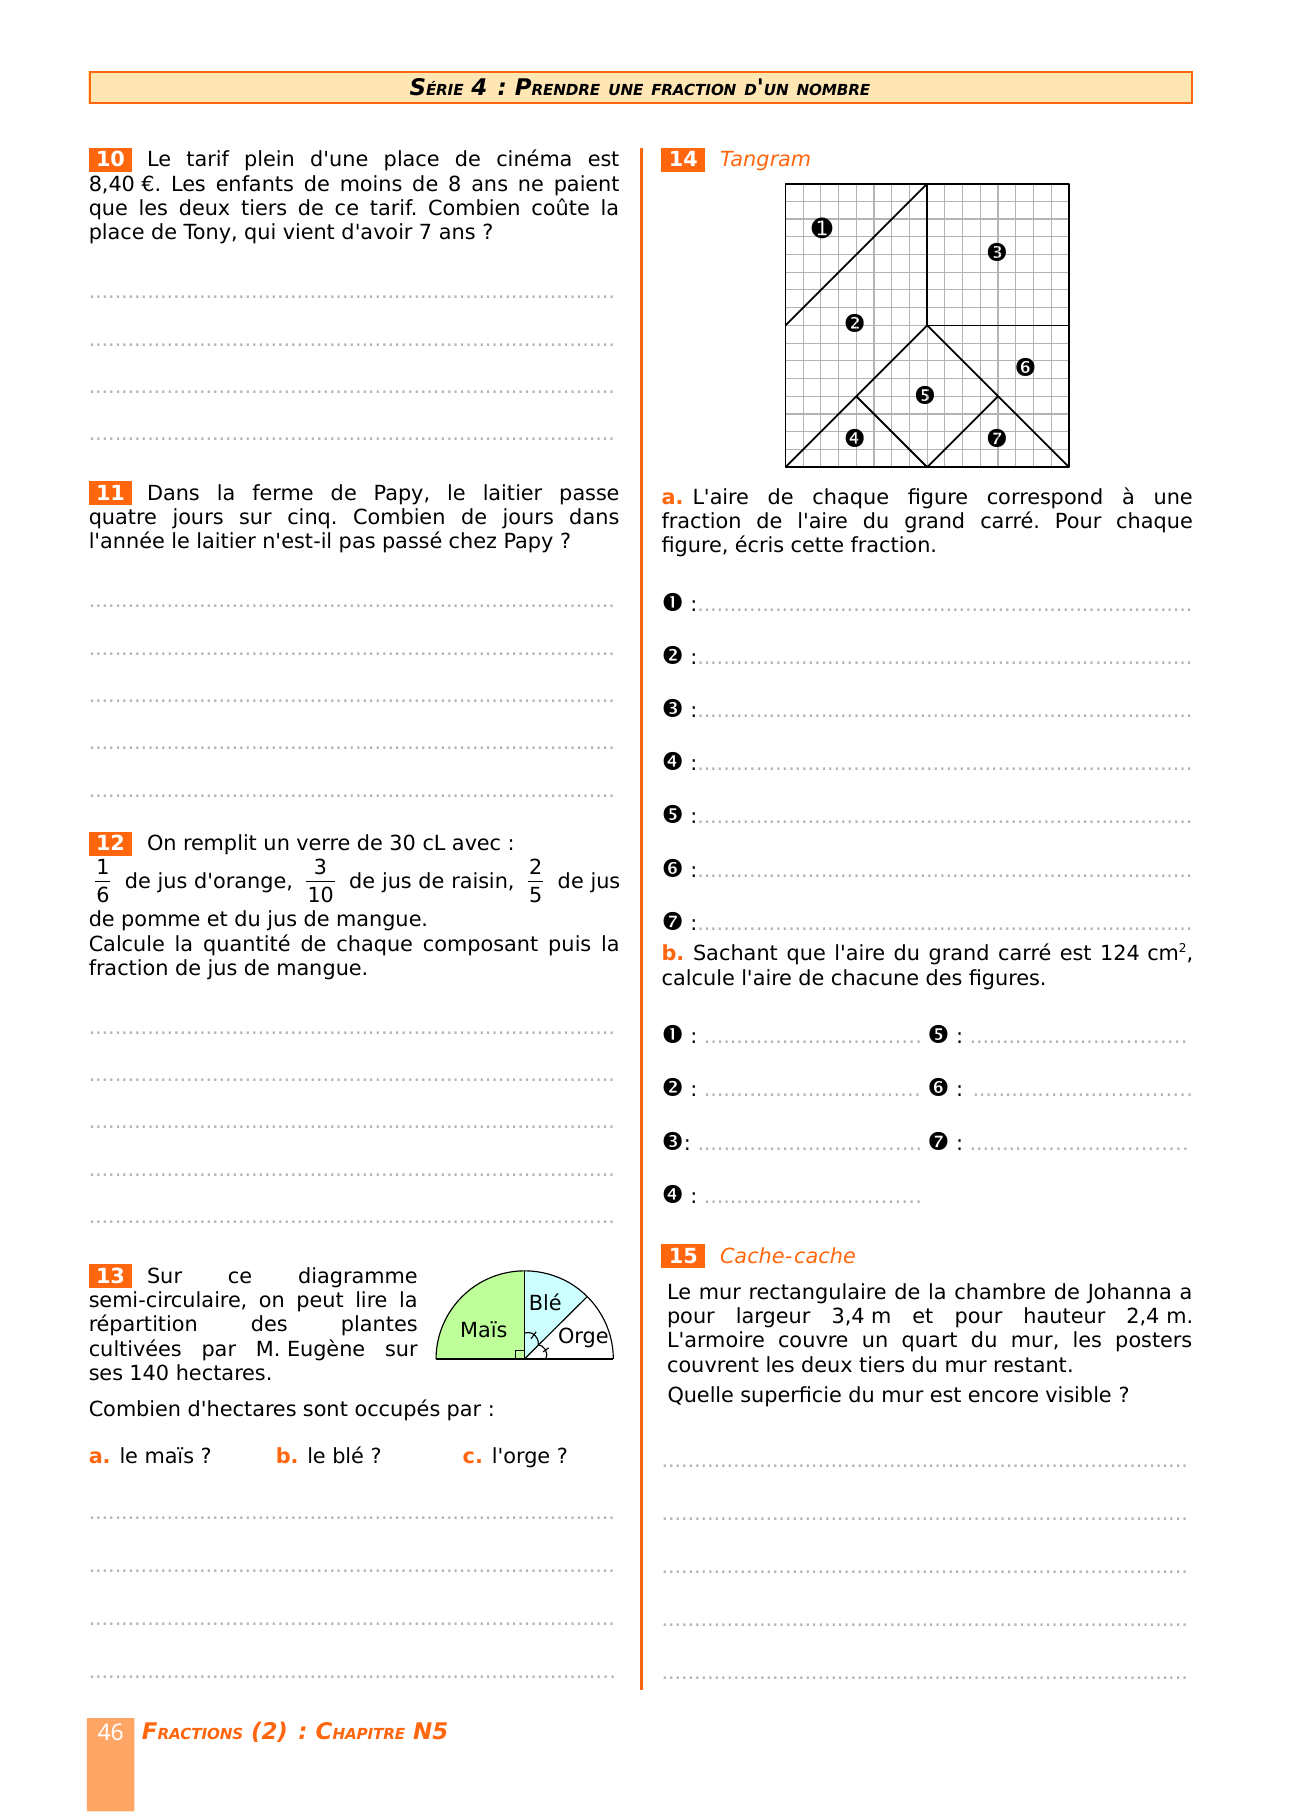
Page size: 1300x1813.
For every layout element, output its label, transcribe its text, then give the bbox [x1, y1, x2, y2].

text ................................................................................. [661, 1525, 1193, 1578]
list ................................................................................. [88, 707, 620, 755]
list ................................................................................. [88, 992, 620, 1039]
text ➎ : ........................……… [927, 996, 1193, 1049]
text ➐ :........................…................................................. [661, 882, 1193, 936]
list ➋ :........................…................................................. [661, 617, 1193, 670]
list l'orge ? [462, 1427, 620, 1468]
list ................................................................................. [88, 398, 620, 446]
text ➏ :........................…................................................. [661, 829, 1193, 882]
list L'aire de chaque figure correspond à une fraction de l'aire du grand carré. Pour chaque figure, écris cette fraction. [661, 485, 1193, 558]
text ................................................................................. [661, 1472, 1193, 1525]
text ➋ : .........................…..… [661, 1049, 927, 1102]
list Sachant que l'aire du grand carré est 124 cm2, calcule l'aire de chacune des figures. [661, 941, 1193, 990]
list le blé ? [276, 1427, 433, 1468]
subtitle Cache‑cache [705, 1244, 1193, 1268]
subtitle On remplit un verre de 30 cL avec : de jus d'orange, de jus de raisin, de jus de pomme et du jus de mangue. Calcule la quantité de chaque composant puis la fraction de jus de mangue. [88, 832, 620, 980]
text Quelle superficie du mur est encore visible ? [667, 1383, 1193, 1407]
text ................................................................................. [661, 1631, 1193, 1684]
text ➏ : ...........…......….………➐ : ...........…..........……… [927, 1049, 1193, 1155]
list ................................................................................. [88, 1578, 620, 1631]
text ➌: ........................………. [661, 1102, 927, 1155]
list ➍ :........................…................................................. [661, 723, 1193, 776]
list ................................................................................. [88, 1134, 620, 1181]
subtitle Dans la ferme de Papy, le laitier passe quatre jours sur cinq. Combien de jours dans l'année le laitier n'est‑il pas passé chez Papy ? [88, 481, 620, 554]
text ................................................................................. [661, 1578, 1193, 1631]
text ➍ : ........................……… [661, 1155, 927, 1208]
text Le mur rectangulaire de la chambre de Johanna a pour largeur 3,4 m et pour hauteur 2,4 m. L'armoire couvre un quart du mur, les posters couvrent les deux tiers du mur restant. [661, 1280, 1193, 1377]
list ..............................................................................… [88, 1631, 620, 1684]
subtitle Sur ce diagramme semi‑circulaire, on peut lire la répartition des plantes cultivées par M. Eugène sur ses 140 hectares. [88, 1264, 620, 1385]
list ................................................................................. [88, 1087, 620, 1134]
text ➎ :........................…................................................. [661, 776, 1193, 829]
list ................................................................................. [88, 1524, 620, 1578]
list ................................................................................. [88, 613, 620, 660]
list ................................................................................. [88, 755, 620, 802]
subtitle Le tarif plein d'une place de cinéma est 8,40 €. Les enfants de moins de 8 ans ne paient que les deux tiers de ce tarif. Combien coûte la place de Tony, qui vient d'avoir 7 ans ? [88, 148, 620, 245]
list ➊ :........................…................................................. [661, 564, 1193, 617]
list ................................................................................. [88, 256, 620, 304]
subtitle Tangram [705, 148, 1193, 172]
text Combien d'hectares sont occupés par : [88, 1397, 620, 1421]
list ................................................................................. [88, 660, 620, 707]
list ................................................................................. [88, 1039, 620, 1087]
list ................................................................................. [88, 566, 620, 613]
list ➌ :........................…................................................. [661, 670, 1193, 723]
list ................................................................................. [88, 351, 620, 398]
list le maïs ? [88, 1427, 246, 1468]
text ................................................................................. [661, 1419, 1193, 1472]
text ➊ : ........................……… [661, 996, 927, 1049]
list ................................................................................. [88, 1181, 620, 1228]
list ................................................................................. [88, 1471, 620, 1524]
list ................................................................................. [88, 304, 620, 351]
